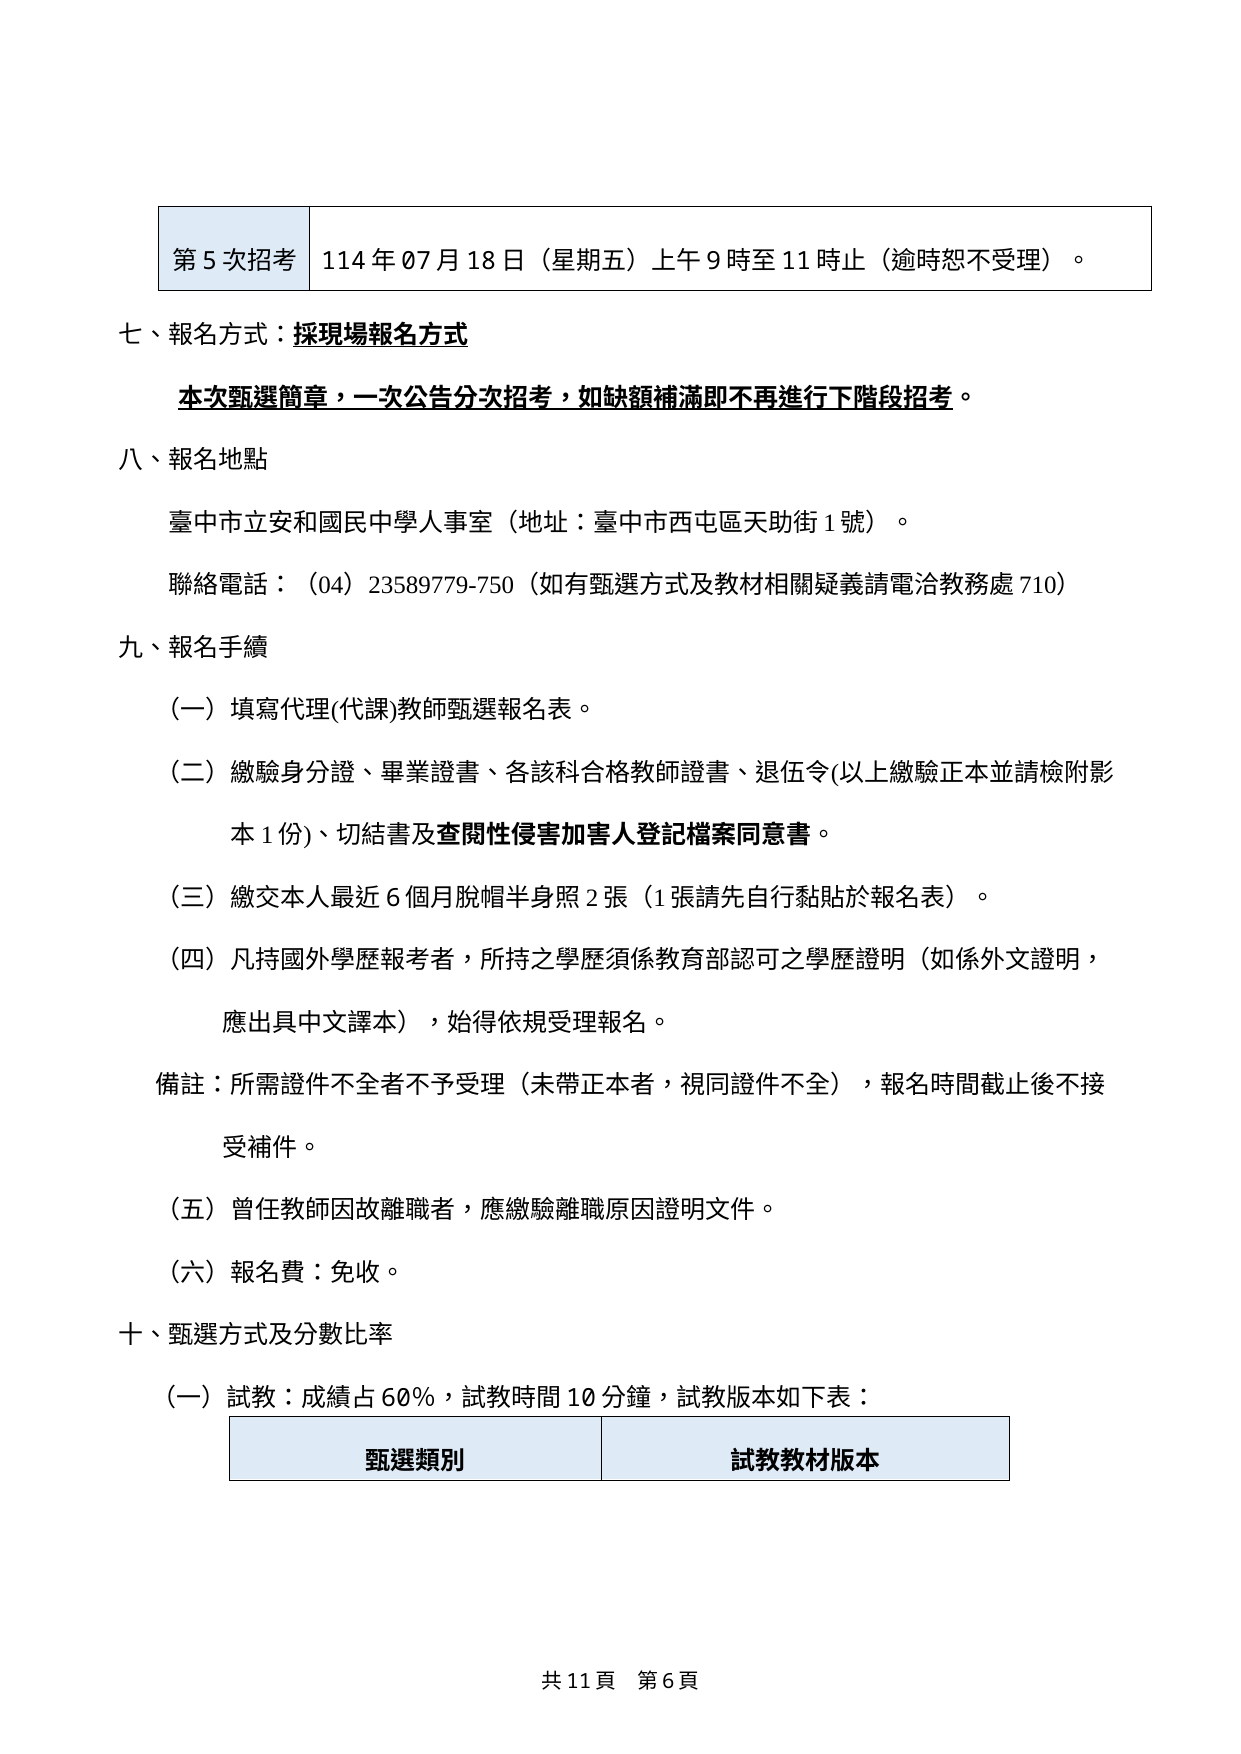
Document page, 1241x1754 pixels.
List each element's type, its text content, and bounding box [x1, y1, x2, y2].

text 備註：所需證件不全者不予受理（未帶正本者，視同證件不全），報名時間截止後不接受補件。 [156, 1041, 1122, 1166]
text （五）曾任教師因故離職者，應繳驗離職原因證明文件。 [156, 1166, 1122, 1228]
text 十、甄選方式及分數比率 [118, 1291, 1122, 1353]
table_cell 114年07月18日（星期五）上午9時至11時止（逾時恕不受理）。 [310, 207, 1151, 290]
text （二）繳驗身分證、畢業證書、各該科合格教師證書、退伍令(以上繳驗正本並請檢附影本1份)、切結書及查閱性侵害加害人登記檔案同意書。 [156, 728, 1122, 853]
text 聯絡電話：（04）23589779-750（如有甄選方式及教材相關疑義請電洽教務處710） [118, 541, 1122, 603]
table_header 試教教材版本 [602, 1417, 1009, 1479]
text 七、報名方式：採現場報名方式 [118, 291, 1122, 353]
text （一）試教：成績占60％，試教時間10分鐘，試教版本如下表： [151, 1353, 1122, 1416]
text （四）凡持國外學歷報考者，所持之學歷須係教育部認可之學歷證明（如係外文證明，應出具中文譯本），始得依規受理報名。 [156, 916, 1122, 1041]
table_cell 第5次招考 [159, 207, 309, 290]
text 八、報名地點 臺中市立安和國民中學人事室（地址：臺中市西屯區天助街1號）。 [118, 416, 1122, 541]
text （一）填寫代理(代課)教師甄選報名表。 [118, 666, 1122, 728]
table_header 甄選類別 [230, 1417, 601, 1479]
text 九、報名手續 [118, 603, 1122, 666]
text （六）報名費：免收。 [156, 1228, 1122, 1291]
text 本次甄選簡章，一次公告分次招考，如缺額補滿即不再進行下階段招考。 [118, 353, 1122, 416]
text （三）繳交本人最近6個月脫帽半身照2張（1張請先自行黏貼於報名表）。 [156, 853, 1122, 916]
